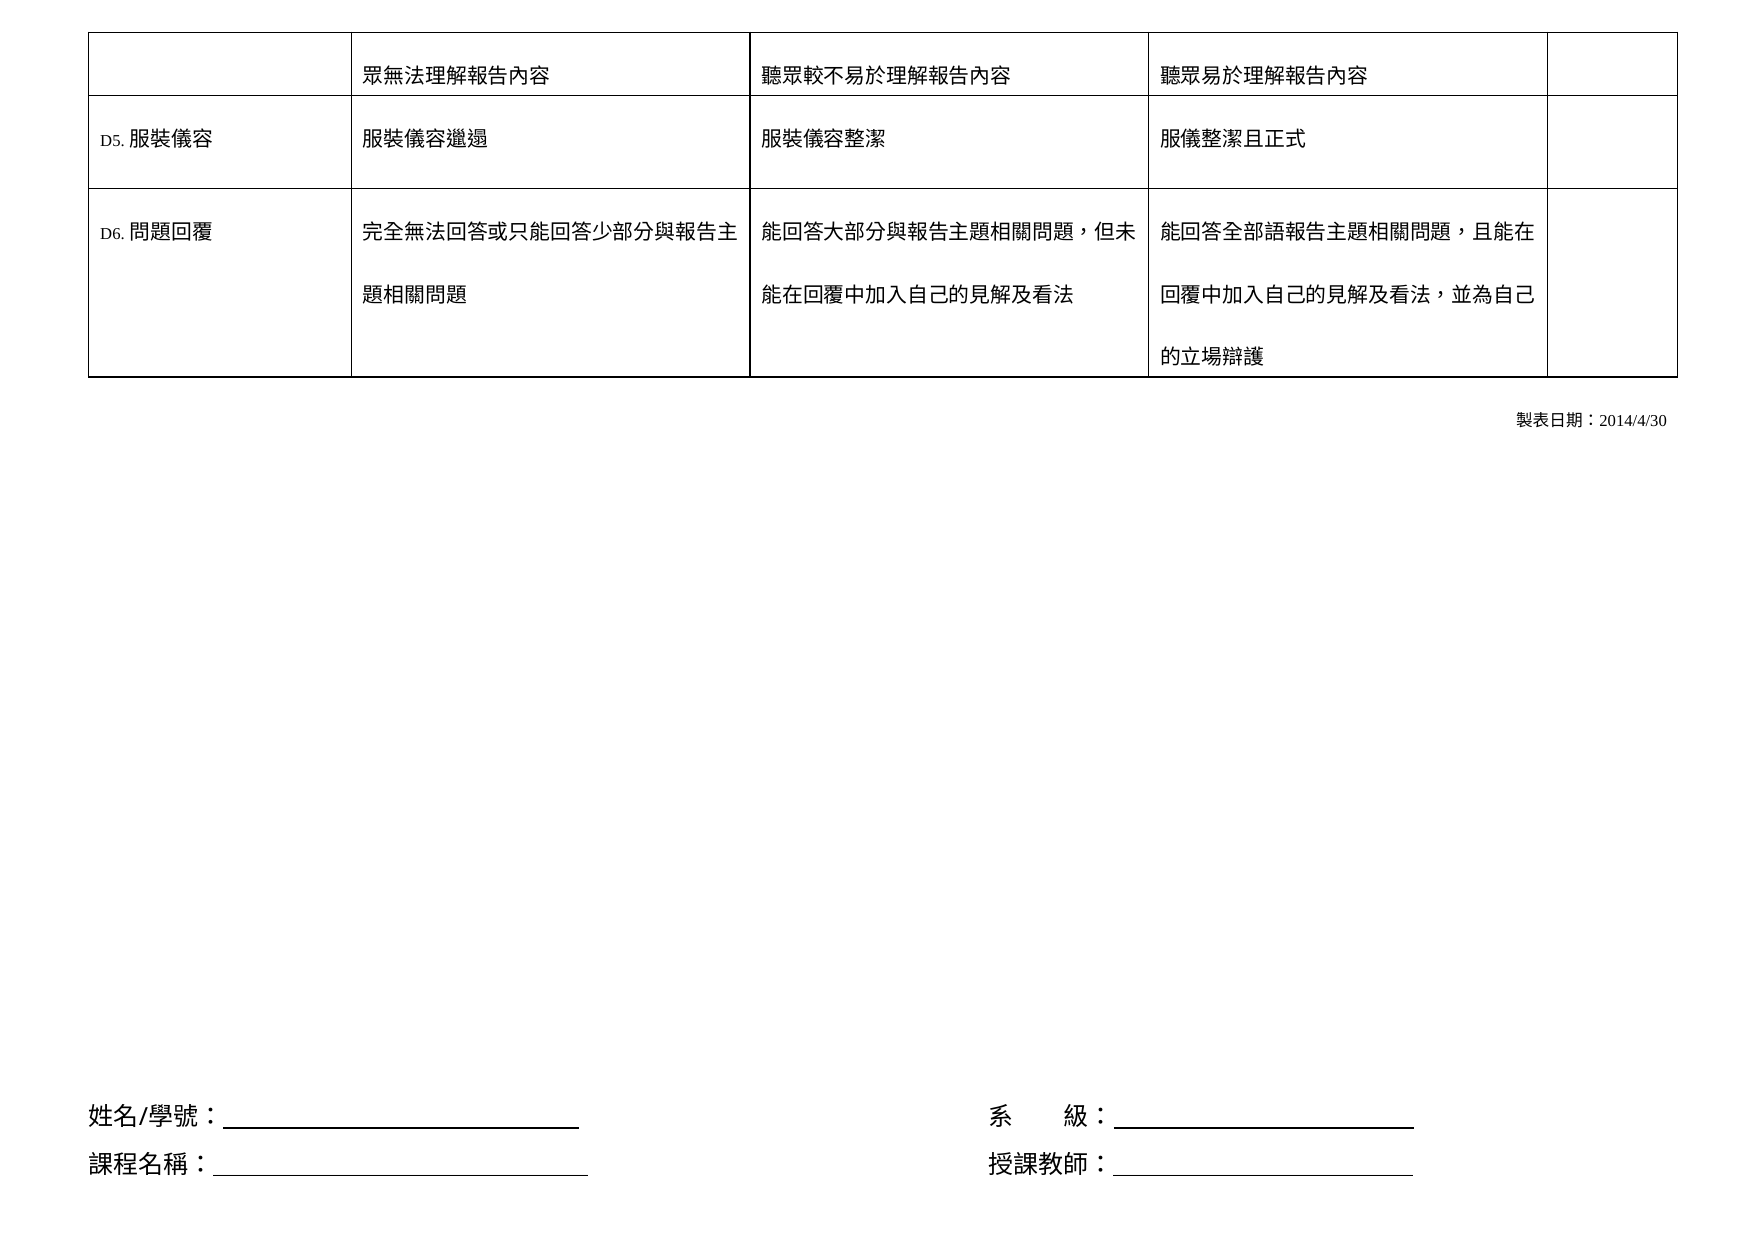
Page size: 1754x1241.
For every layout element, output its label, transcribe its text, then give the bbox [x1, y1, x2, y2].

table_cell 服裝儀容整潔 [751, 96, 1148, 188]
table_cell [89, 33, 351, 95]
table_cell [1548, 33, 1677, 95]
table_cell [750, 378, 1148, 440]
table_cell 製表日期：2014/4/30 [1149, 378, 1678, 440]
table_cell 聽眾較不易於理解報告內容 [751, 33, 1148, 95]
table_cell 服裝儀容邋遢 [352, 96, 749, 188]
table_cell 能回答全部語報告主題相關問題，且能在回覆中加入自己的見解及看法，並為自己的立場辯護 [1149, 189, 1547, 376]
table_cell [1548, 189, 1677, 376]
table_cell 眾無法理解報告內容 [352, 33, 749, 95]
table_cell [351, 378, 750, 440]
table_cell 服裝儀容 [89, 96, 351, 188]
table_cell 服儀整潔且正式 [1149, 96, 1547, 188]
table_cell 聽眾易於理解報告內容 [1149, 33, 1547, 95]
table_cell [1548, 96, 1677, 188]
table_cell 完全無法回答或只能回答少部分與報告主題相關問題 [352, 189, 749, 376]
table_cell [89, 378, 351, 440]
table_cell 能回答大部分與報告主題相關問題，但未能在回覆中加入自己的見解及看法 [751, 189, 1148, 376]
table_cell 問題回覆 [89, 189, 351, 376]
